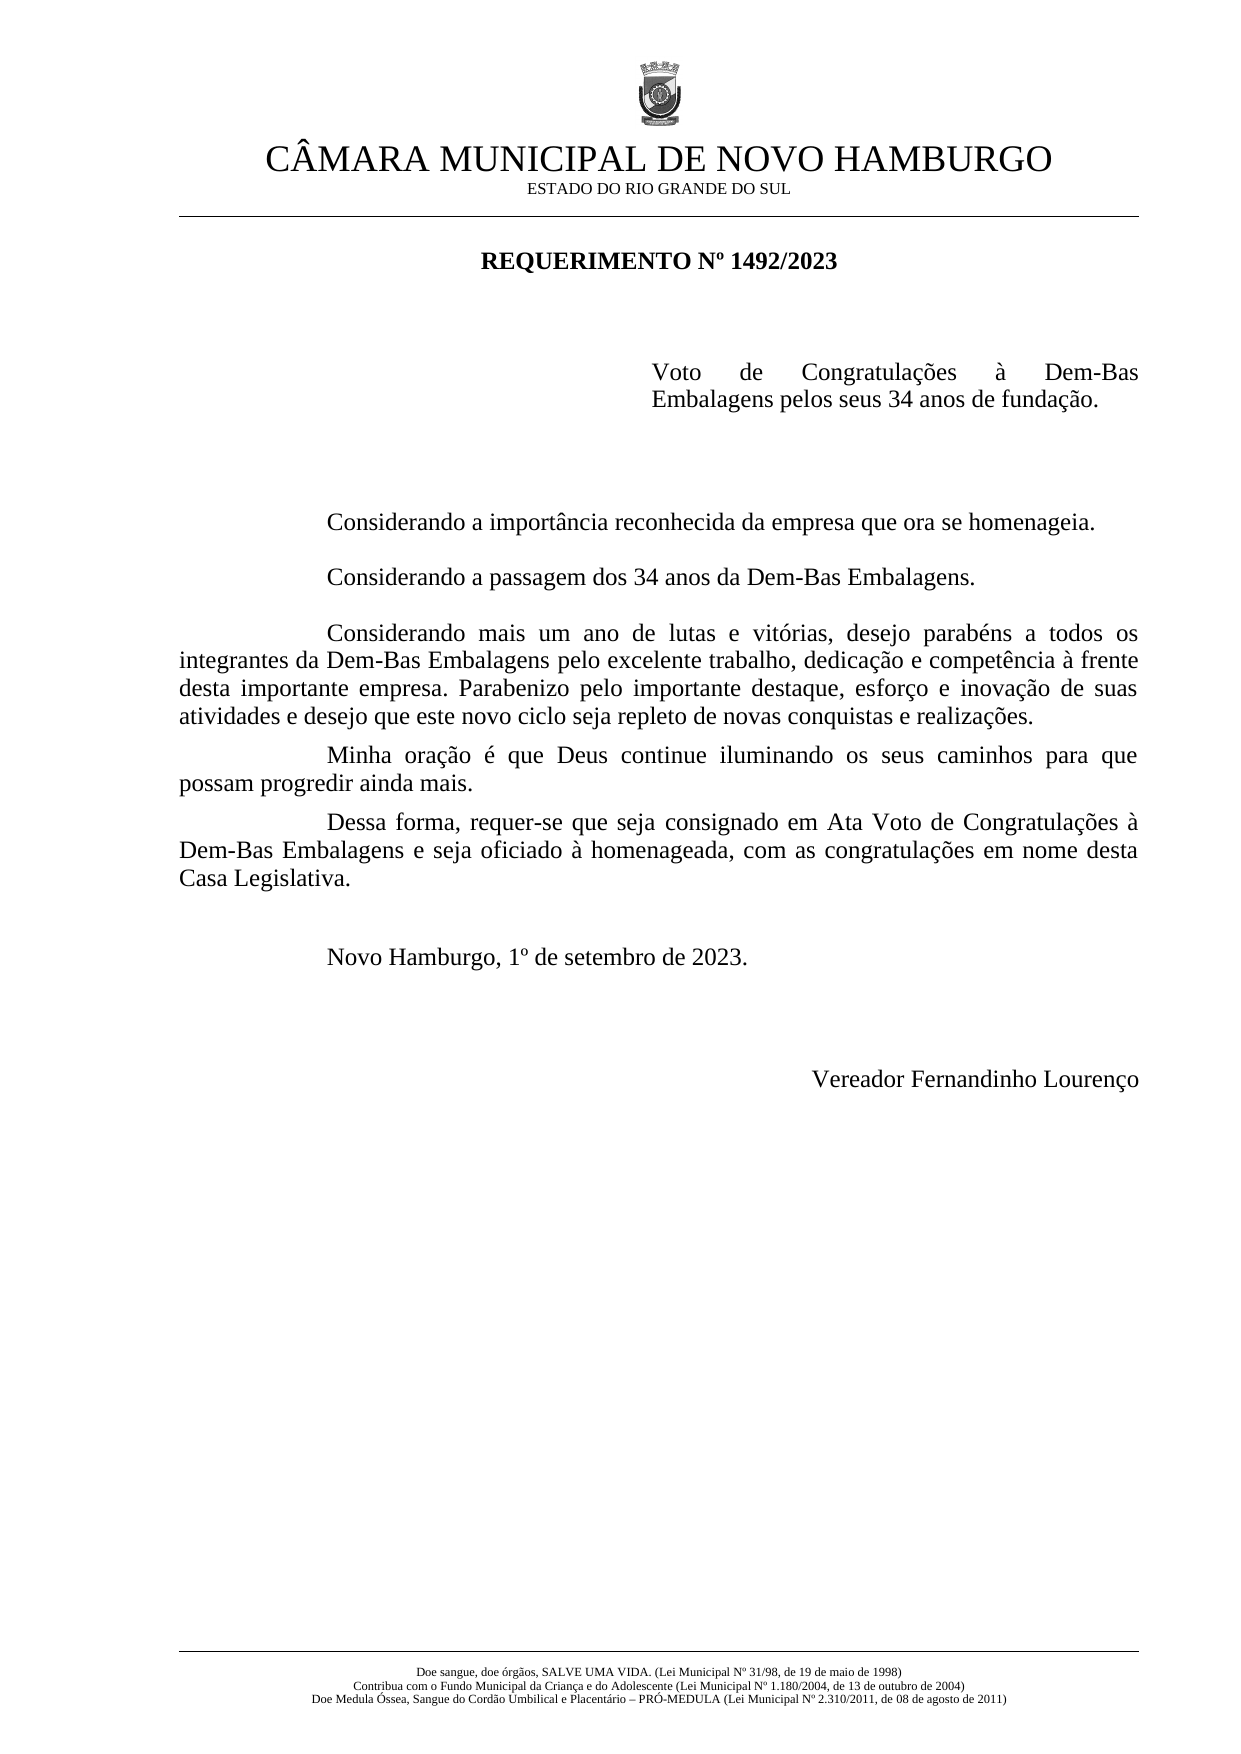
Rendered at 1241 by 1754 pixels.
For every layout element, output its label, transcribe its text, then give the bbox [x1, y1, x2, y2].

text Considerando mais um ano de lutas e vitórias, desejo parabéns a todos os integrantes da Dem-Bas Embalagens pelo excelente trabalho, dedicação e competência à frente desta importante empresa. Parabenizo pelo importante destaque, esforço e inovação de suas atividades e desejo que este novo ciclo seja repleto de novas conquistas e realizações. [179, 619, 1139, 729]
text Vereador Fernandinho Lourenço [179, 1066, 1139, 1093]
text Considerando a passagem dos 34 anos da Dem-Bas Embalagens. [179, 563, 1139, 591]
text Minha oração é que Deus continue iluminando os seus caminhos para que possam progredir ainda mais. [179, 741, 1139, 797]
text Novo Hamburgo, 1º de setembro de 2023. [179, 943, 1139, 971]
text Dessa forma, requer-se que seja consignado em Ata Voto de Congratulações à Dem-Bas Embalagens e seja oficiado à homenageada, com as congratulações em nome desta Casa Legislativa. [179, 808, 1139, 892]
text Considerando a importância reconhecida da empresa que ora se homenageia. [179, 508, 1139, 536]
text REQUERIMENTO Nº 1492/2023 [179, 247, 1139, 274]
text Voto de Congratulações à Dem-Bas Embalagens pelos seus 34 anos de fundação. [651, 358, 1139, 413]
